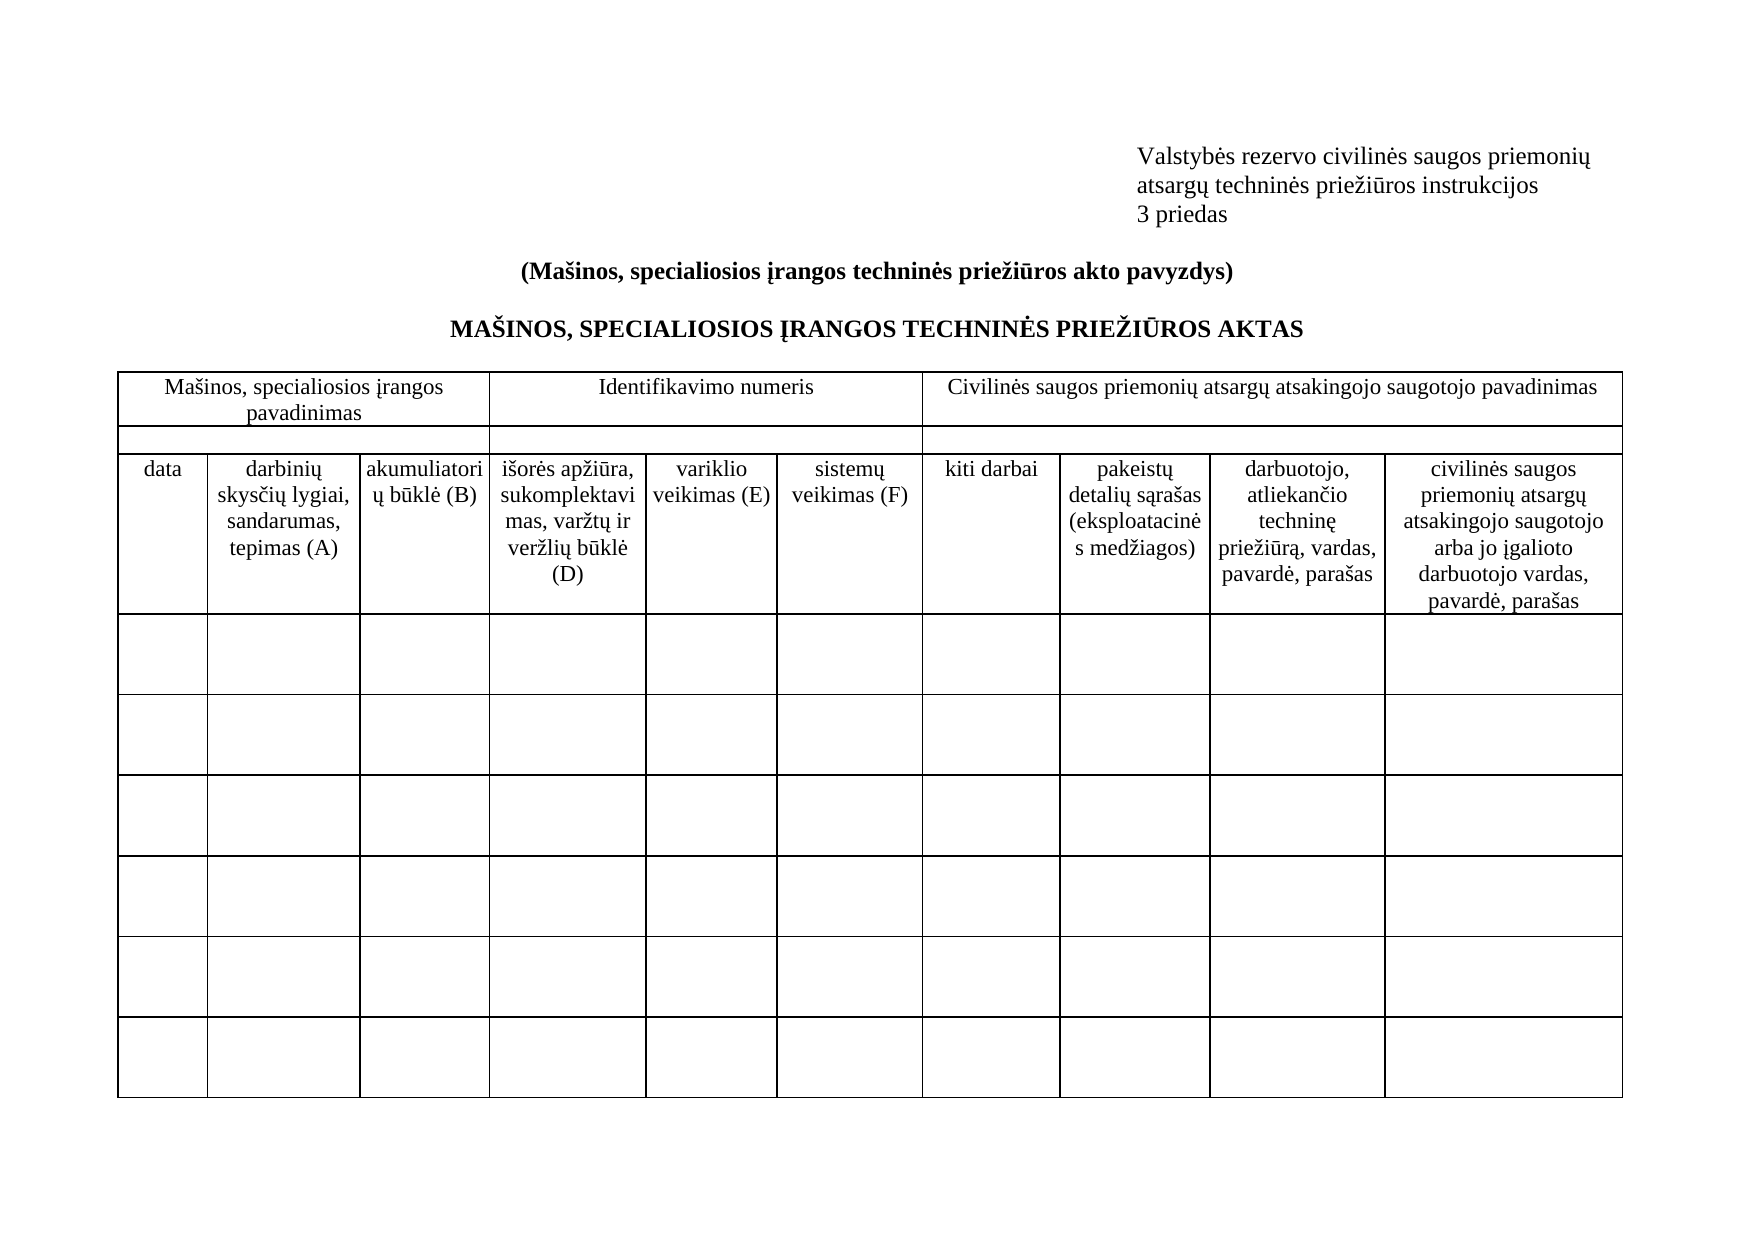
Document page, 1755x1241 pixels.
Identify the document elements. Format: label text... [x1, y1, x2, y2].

table_header Civilinės saugos priemonių atsargų atsakingojo saugotojo pavadinimas [923, 373, 1622, 425]
table_cell [361, 1018, 489, 1097]
text (Mašinos, specialiosios įrangos techninės priežiūros akto pavyzdys) [118, 256, 1636, 285]
table_cell [361, 937, 489, 1016]
text Valstybės rezervo civilinės saugos priemonių atsargų techninės priežiūros instrukcijos [1137, 141, 1636, 199]
table_cell [361, 615, 489, 694]
table_cell [203, 695, 207, 774]
table_cell [1061, 615, 1209, 694]
table_cell [490, 695, 645, 774]
table_cell darbinių skysčių lygiai, sandarumas, tepimas (A) [208, 455, 359, 613]
table_cell [647, 615, 776, 694]
table_cell [923, 857, 1059, 936]
table_cell pakeistų detalių sąrašas (eksploatacinės medžiagos) [1061, 455, 1209, 613]
table_cell [923, 1018, 1059, 1097]
table_cell [490, 615, 645, 694]
table_cell [647, 695, 776, 774]
table_cell [208, 615, 359, 694]
table_cell [1061, 695, 1209, 774]
table_cell data [119, 455, 207, 613]
table_cell darbuotojo, atliekančio techninę priežiūrą, vardas, pavardė, parašas [1211, 455, 1384, 613]
table_cell [1211, 857, 1384, 936]
table_cell [1211, 615, 1384, 694]
table_cell išorės apžiūra, sukomplektavimas, varžtų ir veržlių būklė (D) [490, 455, 645, 613]
table_cell [647, 937, 776, 1016]
table_cell [1061, 937, 1209, 1016]
table_cell [208, 695, 359, 774]
table_cell kiti darbai [923, 455, 1059, 613]
table_cell [1386, 615, 1622, 694]
table_cell [1386, 695, 1622, 774]
table_cell [1386, 776, 1622, 855]
table_cell [778, 776, 922, 855]
table_cell [1061, 776, 1209, 855]
table_cell [923, 427, 927, 453]
table_cell [923, 615, 1059, 694]
table_cell akumuliatorių būklė (B) [361, 455, 489, 613]
table_cell [490, 427, 494, 453]
table_cell [208, 1018, 359, 1097]
table_cell [1386, 937, 1622, 1016]
table_cell [1386, 857, 1622, 936]
table_cell [647, 857, 776, 936]
table_cell [490, 1018, 645, 1097]
table_cell [490, 937, 645, 1016]
table_cell [490, 776, 645, 855]
table_cell [778, 615, 922, 694]
table_cell [1618, 427, 1622, 453]
table_cell [490, 857, 645, 936]
table_cell [1061, 857, 1209, 936]
table_cell [647, 776, 776, 855]
table_cell [203, 857, 207, 936]
table_cell [208, 857, 359, 936]
table_cell [203, 1018, 207, 1097]
text 3 priedas [1137, 199, 1636, 227]
table_cell variklio veikimas (E) [647, 455, 776, 613]
table_cell [923, 695, 1059, 774]
table_cell [203, 776, 207, 855]
table_cell [1211, 1018, 1384, 1097]
table_cell [918, 427, 922, 453]
table_cell [778, 1018, 922, 1097]
table_cell [1061, 1018, 1209, 1097]
table_cell [361, 776, 489, 855]
table_header Identifikavimo numeris [490, 373, 922, 425]
table_cell [208, 937, 359, 1016]
table_cell [778, 695, 922, 774]
table_cell [361, 695, 489, 774]
table_cell [923, 776, 1059, 855]
table_cell [203, 937, 207, 1016]
table_cell [208, 776, 359, 855]
table_cell [923, 937, 1059, 1016]
table_cell sistemų veikimas (F) [778, 455, 922, 613]
table_cell [361, 857, 489, 936]
table_cell [778, 937, 922, 1016]
table_cell [647, 1018, 776, 1097]
table_cell [1211, 776, 1384, 855]
table_cell [1211, 937, 1384, 1016]
table_cell [1211, 695, 1384, 774]
table_cell [203, 615, 207, 694]
table_cell [485, 427, 489, 453]
table_cell [1386, 1018, 1622, 1097]
table_cell [778, 857, 922, 936]
text MAŠINOS, SPECIALIOSIOS ĮRANGOS TECHNINĖS PRIEŽIŪROS AKTAS [118, 314, 1636, 342]
